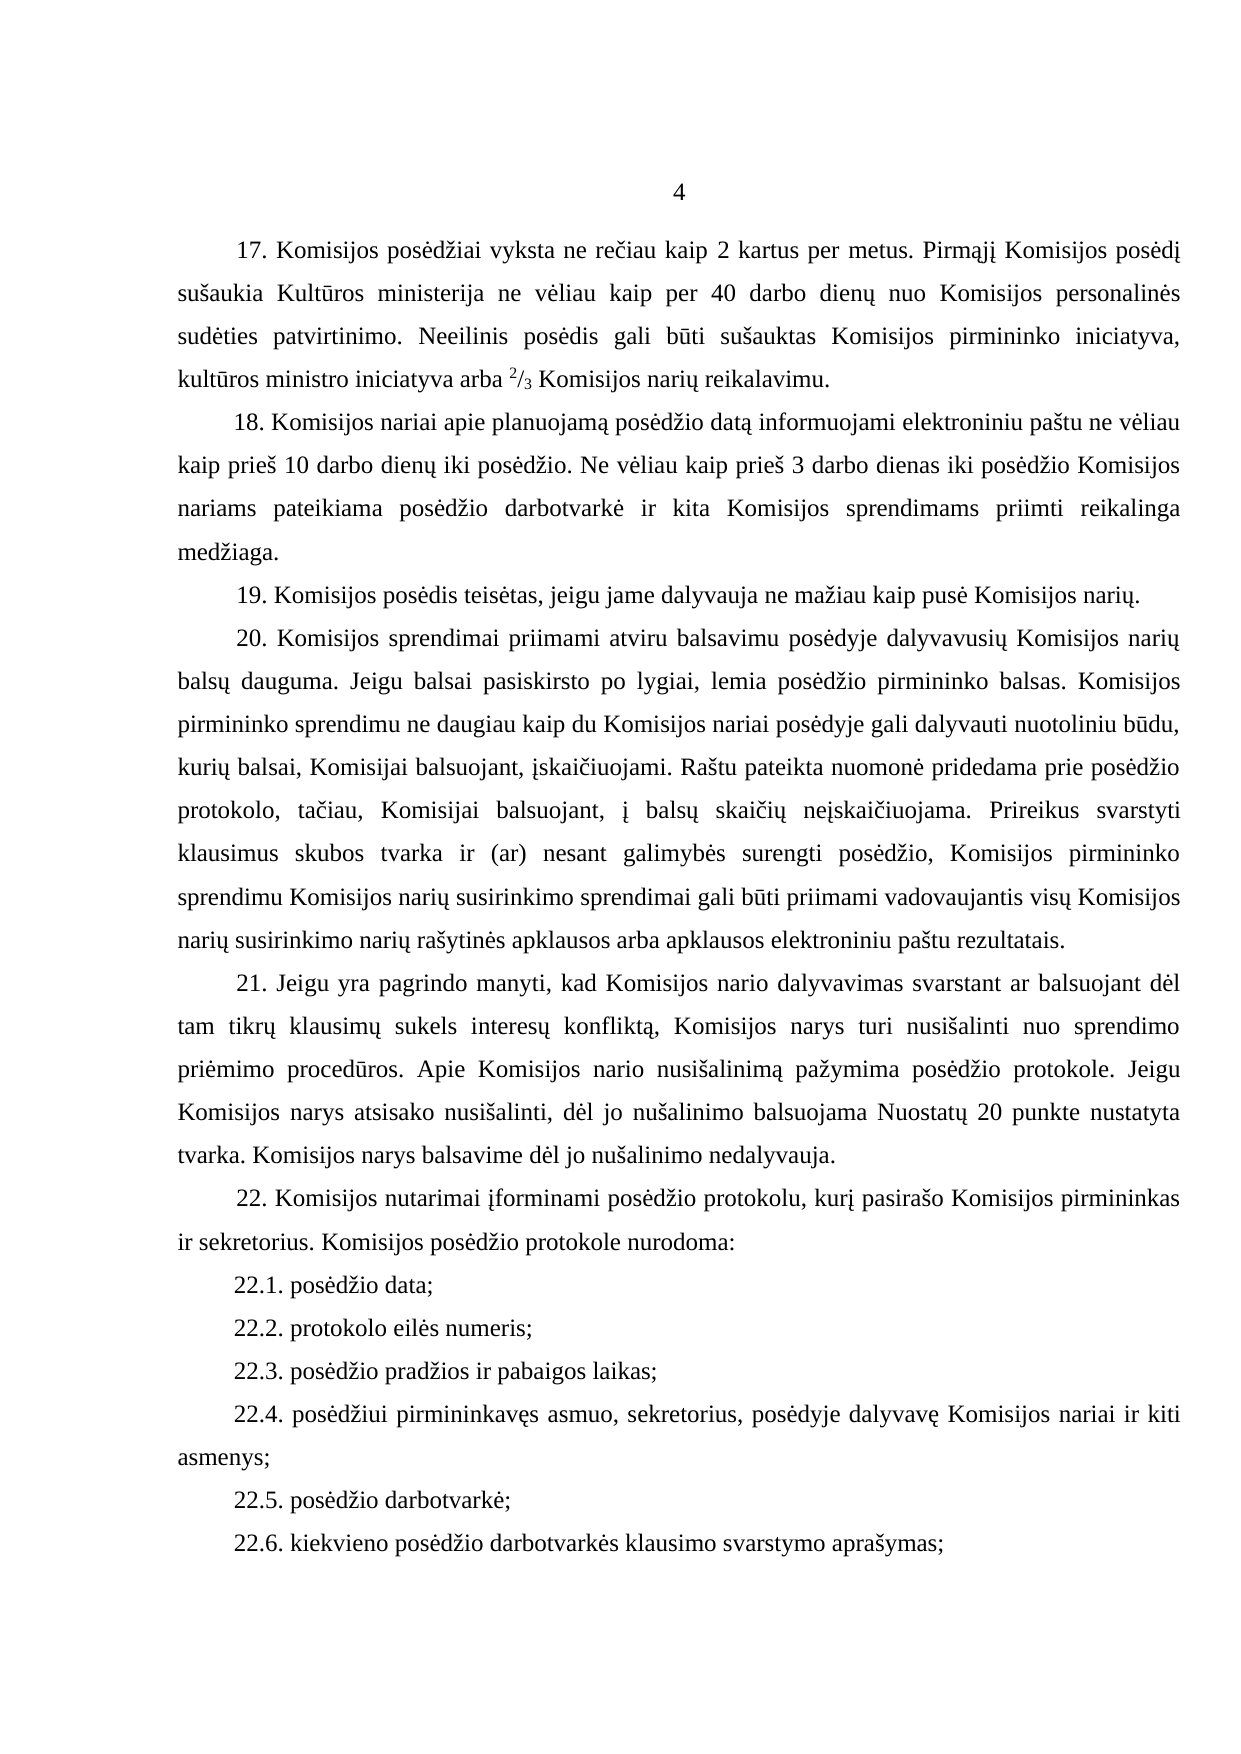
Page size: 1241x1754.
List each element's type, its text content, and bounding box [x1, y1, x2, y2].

text 22. Komisijos nutarimai įforminami posėdžio protokolu, kurį pasirašo Komisijos pirmininkas ir sekretorius. Komisijos posėdžio protokole nurodoma: [177, 1183, 1181, 1255]
text 21. Jeigu yra pagrindo manyti, kad Komisijos nario dalyvavimas svarstant ar balsuojant dėl tam tikrų klausimų sukels interesų konfliktą, Komisijos narys turi nusišalinti nuo sprendimo priėmimo procedūros. Apie Komisijos nario nusišalinimą pažymima posėdžio protokole. Jeigu Komisijos narys atsisako nusišalinti, dėl jo nušalinimo balsuojama Nuostatų 20 punkte nustatyta tvarka. Komisijos narys balsavime dėl jo nušalinimo nedalyvauja. [177, 968, 1181, 1169]
text 22.1. posėdžio data; [177, 1270, 1182, 1298]
text 22.4. posėdžiui pirmininkavęs asmuo, sekretorius, posėdyje dalyvavę Komisijos nariai ir kiti asmenys; [177, 1399, 1182, 1471]
text 22.2. protokolo eilės numeris; [177, 1313, 1182, 1342]
text 22.6. kiekvieno posėdžio darbotvarkės klausimo svarstymo aprašymas; [177, 1528, 1182, 1557]
text 19. Komisijos posėdis teisėtas, jeigu jame dalyvauja ne mažiau kaip pusė Komisijos narių. [177, 580, 1181, 608]
text 22.3. posėdžio pradžios ir pabaigos laikas; [177, 1356, 1182, 1385]
text 18. Komisijos nariai apie planuojamą posėdžio datą informuojami elektroniniu paštu ne vėliau kaip prieš 10 darbo dienų iki posėdžio. Ne vėliau kaip prieš 3 darbo dienas iki posėdžio Komisijos nariams pateikiama posėdžio darbotvarkė ir kita Komisijos sprendimams priimti reikalinga medžiaga. [177, 407, 1181, 565]
text 17. Komisijos posėdžiai vyksta ne rečiau kaip 2 kartus per metus. Pirmąjį Komisijos posėdį sušaukia Kultūros ministerija ne vėliau kaip per 40 darbo dienų nuo Komisijos personalinės sudėties patvirtinimo. Neeilinis posėdis gali būti sušauktas Komisijos pirmininko iniciatyva, kultūros ministro iniciatyva arba 2/3 Komisijos narių reikalavimu. [177, 235, 1181, 393]
text 22.5. posėdžio darbotvarkė; [177, 1485, 1182, 1514]
text 20. Komisijos sprendimai priimami atviru balsavimu posėdyje dalyvavusių Komisijos narių balsų dauguma. Jeigu balsai pasiskirsto po lygiai, lemia posėdžio pirmininko balsas. Komisijos pirmininko sprendimu ne daugiau kaip du Komisijos nariai posėdyje gali dalyvauti nuotoliniu būdu, kurių balsai, Komisijai balsuojant, įskaičiuojami. Raštu pateikta nuomonė pridedama prie posėdžio protokolo, tačiau, Komisijai balsuojant, į balsų skaičių neįskaičiuojama. Prireikus svarstyti klausimus skubos tvarka ir (ar) nesant galimybės surengti posėdžio, Komisijos pirmininko sprendimu Komisijos narių susirinkimo sprendimai gali būti priimami vadovaujantis visų Komisijos narių susirinkimo narių rašytinės apklausos arba apklausos elektroniniu paštu rezultatais. [177, 623, 1181, 953]
